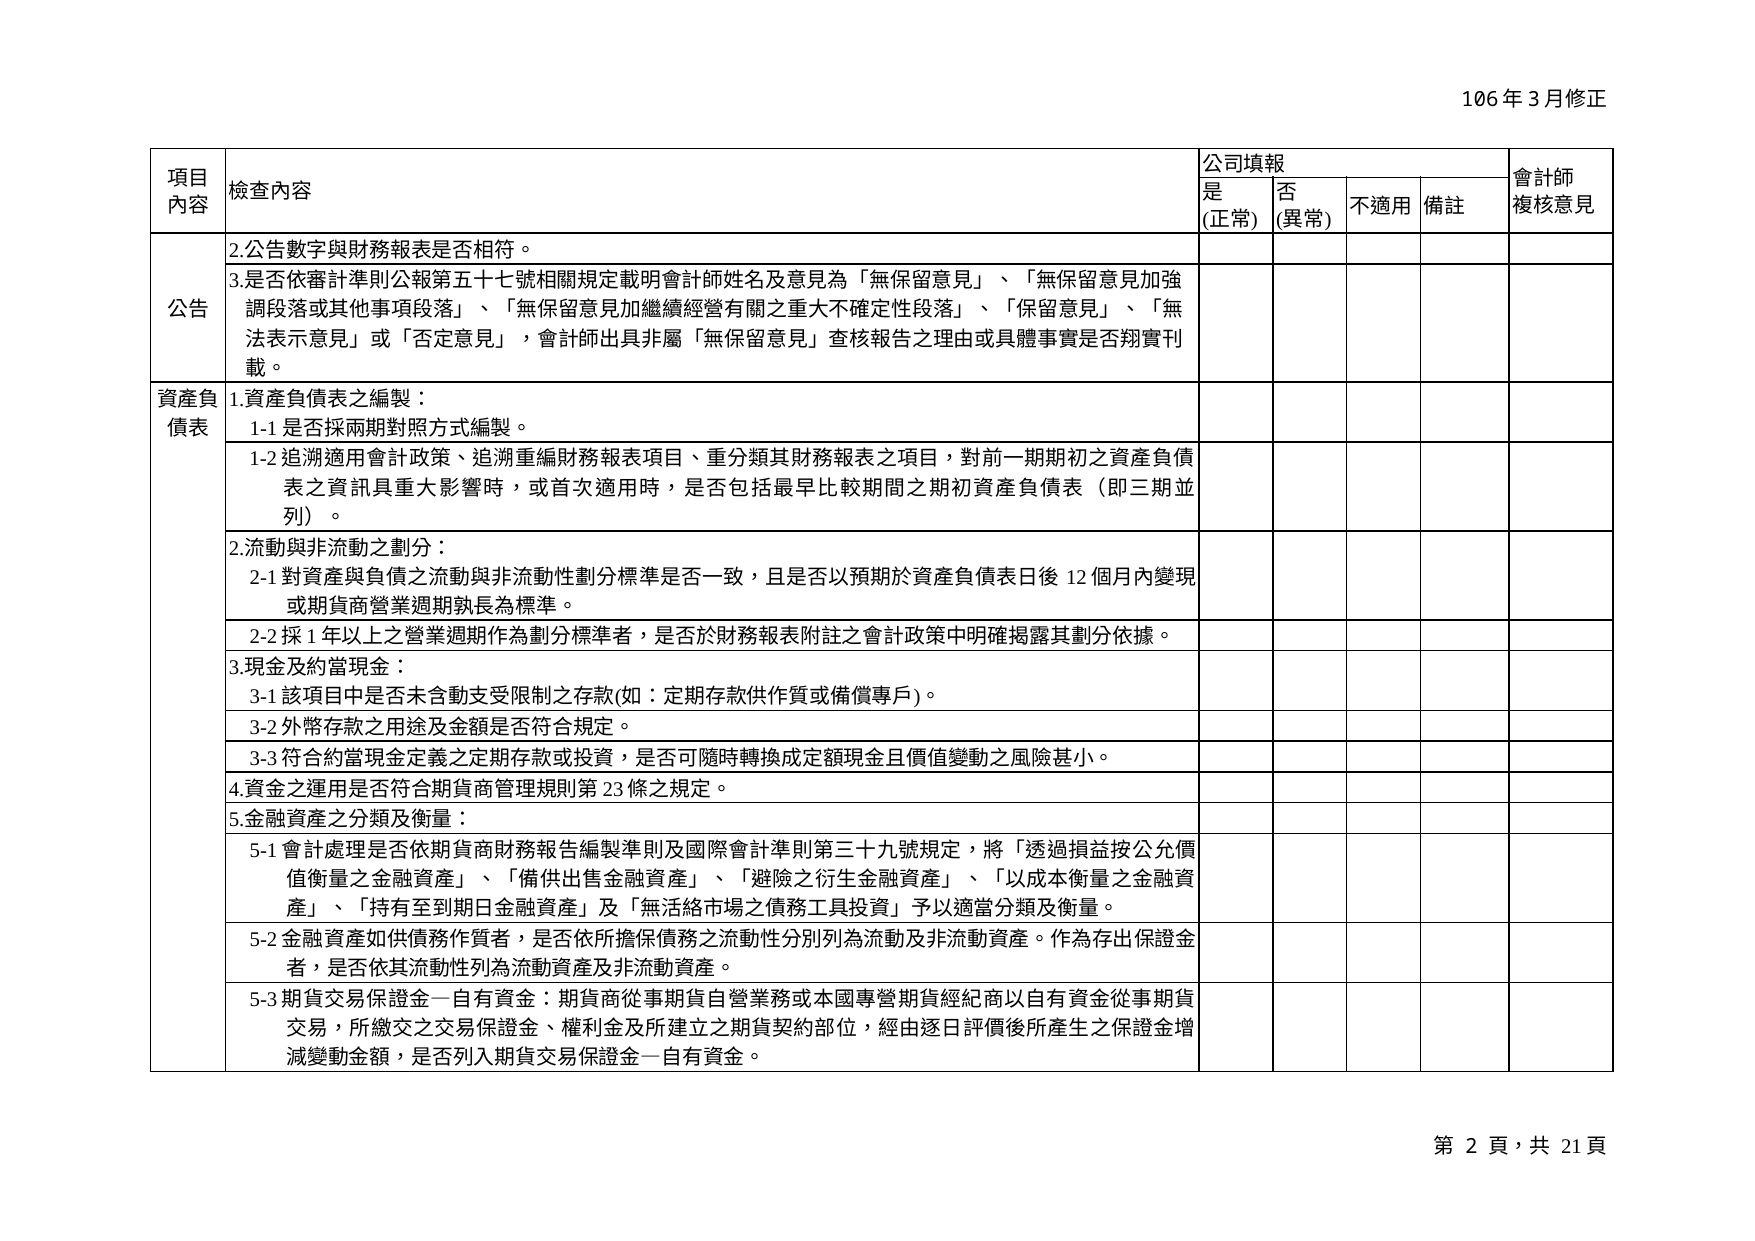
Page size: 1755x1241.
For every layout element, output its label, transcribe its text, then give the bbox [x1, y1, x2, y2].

table_cell [1200, 532, 1272, 619]
table_cell 3-2外幣存款之用途及金額是否符合規定。 [226, 711, 1198, 740]
table_cell [1347, 742, 1420, 771]
table_cell [1347, 711, 1420, 740]
table_cell [1510, 621, 1612, 650]
table_cell [1347, 834, 1420, 922]
table_cell [1200, 803, 1272, 833]
table_cell [1510, 711, 1612, 740]
table_cell [1421, 532, 1508, 619]
table_cell [1510, 742, 1612, 771]
table_cell [1347, 803, 1420, 833]
table_cell [1510, 532, 1612, 619]
table_cell [1274, 742, 1346, 771]
table_cell 資產負債表 [151, 383, 225, 1071]
table_cell [1347, 773, 1420, 802]
table_cell [1421, 803, 1508, 833]
table_cell [1200, 621, 1272, 650]
table_cell [1274, 711, 1346, 740]
table_cell [1200, 711, 1272, 740]
table_cell 2.公告數字與財務報表是否相符。 [226, 234, 1198, 263]
table_cell [1274, 923, 1346, 982]
table_cell [1510, 265, 1612, 381]
table_cell [1421, 711, 1508, 740]
table_cell [1200, 234, 1272, 263]
table_cell [1274, 983, 1346, 1071]
table_cell [1200, 443, 1272, 530]
table_cell [1421, 651, 1508, 710]
table_cell 5.金融資產之分類及衡量： [226, 803, 1198, 833]
table_cell [1274, 234, 1346, 263]
table_cell [1347, 532, 1420, 619]
table_cell [1421, 742, 1508, 771]
table_cell 是 (正常) [1200, 178, 1272, 232]
table_cell [1421, 923, 1508, 982]
table_cell [1347, 443, 1420, 530]
table_cell [1421, 834, 1508, 922]
table_cell [1347, 651, 1420, 710]
table_cell [1510, 923, 1612, 982]
table_cell [1274, 803, 1346, 833]
table_cell 不適用 [1347, 178, 1420, 232]
table_header 檢查內容 [226, 149, 1198, 232]
table_cell [1200, 923, 1272, 982]
table_cell [1274, 532, 1346, 619]
table_cell 1-2追溯適用會計政策、追溯重編財務報表項目、重分類其財務報表之項目，對前一期期初之資產負債表之資訊具重大影響時，或首次適用時，是否包括最早比較期間之期初資產負債表（即三期並列）。 [226, 443, 1198, 530]
table_cell [1200, 773, 1272, 802]
table_cell [1347, 265, 1420, 381]
table_cell [1274, 383, 1346, 441]
table_cell 1.資產負債表之編製： 1-1 是否採兩期對照方式編製。 [226, 383, 1198, 441]
table_cell [1347, 383, 1420, 441]
table_cell [1200, 834, 1272, 922]
table_cell [1200, 742, 1272, 771]
table_cell [1510, 651, 1612, 710]
table_cell 3.是否依審計準則公報第五十七號相關規定載明會計師姓名及意見為「無保留意見」、「無保留意見加強調段落或其他事項段落」、「無保留意見加繼續經營有關之重大不確定性段落」、「保留意見」、「無法表示意見」或「否定意見」，會計師出具非屬「無保留意見」查核報告之理由或具體事實是否翔實刊載。 [226, 265, 1198, 381]
table_cell [1421, 265, 1508, 381]
table_cell 公告 [151, 234, 225, 381]
table_cell [1421, 621, 1508, 650]
table_cell [1274, 834, 1346, 922]
table_cell [1421, 234, 1508, 263]
table_cell 3.現金及約當現金： 3-1該項目中是否未含動支受限制之存款(如：定期存款供作質或備償專戶)。 [226, 651, 1198, 710]
table_cell [1421, 773, 1508, 802]
table_cell [1510, 443, 1612, 530]
table_cell 4.資金之運用是否符合期貨商管理規則第23條之規定。 [226, 773, 1198, 802]
table_cell [1347, 621, 1420, 650]
table_cell [1421, 443, 1508, 530]
table_cell [1347, 923, 1420, 982]
table_cell [1274, 443, 1346, 530]
table_cell 2.流動與非流動之劃分： 2-1對資產與負債之流動與非流動性劃分標準是否一致，且是否以預期於資產負債表日後12個月內變現或期貨商營業週期孰長為標準。 [226, 532, 1198, 619]
table_cell [1421, 383, 1508, 441]
table_cell [1347, 983, 1420, 1071]
table_cell 5-2金融資產如供債務作質者，是否依所擔保債務之流動性分別列為流動及非流動資產。作為存出保證金者，是否依其流動性列為流動資產及非流動資產。 [226, 923, 1198, 982]
table_cell 5-3期貨交易保證金—自有資金：期貨商從事期貨自營業務或本國專營期貨經紀商以自有資金從事期貨交易，所繳交之交易保證金、權利金及所建立之期貨契約部位，經由逐日評價後所產生之保證金增減變動金額，是否列入期貨交易保證金—自有資金。 [226, 983, 1198, 1071]
table_header 項目 內容 [151, 149, 225, 232]
table_cell [1200, 265, 1272, 381]
table_cell 否 (異常) [1274, 178, 1346, 232]
table_cell [1274, 621, 1346, 650]
table_cell [1274, 265, 1346, 381]
table_cell [1274, 773, 1346, 802]
table_cell 備註 [1421, 178, 1508, 232]
table_cell [1200, 983, 1272, 1071]
table_cell [1200, 651, 1272, 710]
table_cell [1510, 773, 1612, 802]
table_cell 3-3符合約當現金定義之定期存款或投資，是否可隨時轉換成定額現金且價值變動之風險甚小。 [226, 742, 1198, 771]
table_cell 5-1會計處理是否依期貨商財務報告編製準則及國際會計準則第三十九號規定，將「透過損益按公允價值衡量之金融資產」、「備供出售金融資產」、「避險之衍生金融資產」、「以成本衡量之金融資產」、「持有至到期日金融資產」及「無活絡市場之債務工具投資」予以適當分類及衡量。 [226, 834, 1198, 922]
table_cell [1421, 983, 1508, 1071]
table_cell 2-2採1年以上之營業週期作為劃分標準者，是否於財務報表附註之會計政策中明確揭露其劃分依據。 [226, 621, 1198, 650]
table_cell [1510, 383, 1612, 441]
table_cell [1510, 834, 1612, 922]
table_cell [1510, 983, 1612, 1071]
table_cell [1510, 234, 1612, 263]
table_header 公司填報 [1200, 149, 1508, 176]
table_cell [1510, 803, 1612, 833]
table_cell [1274, 651, 1346, 710]
table_header 會計師 複核意見 [1510, 149, 1612, 232]
table_cell [1200, 383, 1272, 441]
table_cell [1347, 234, 1420, 263]
